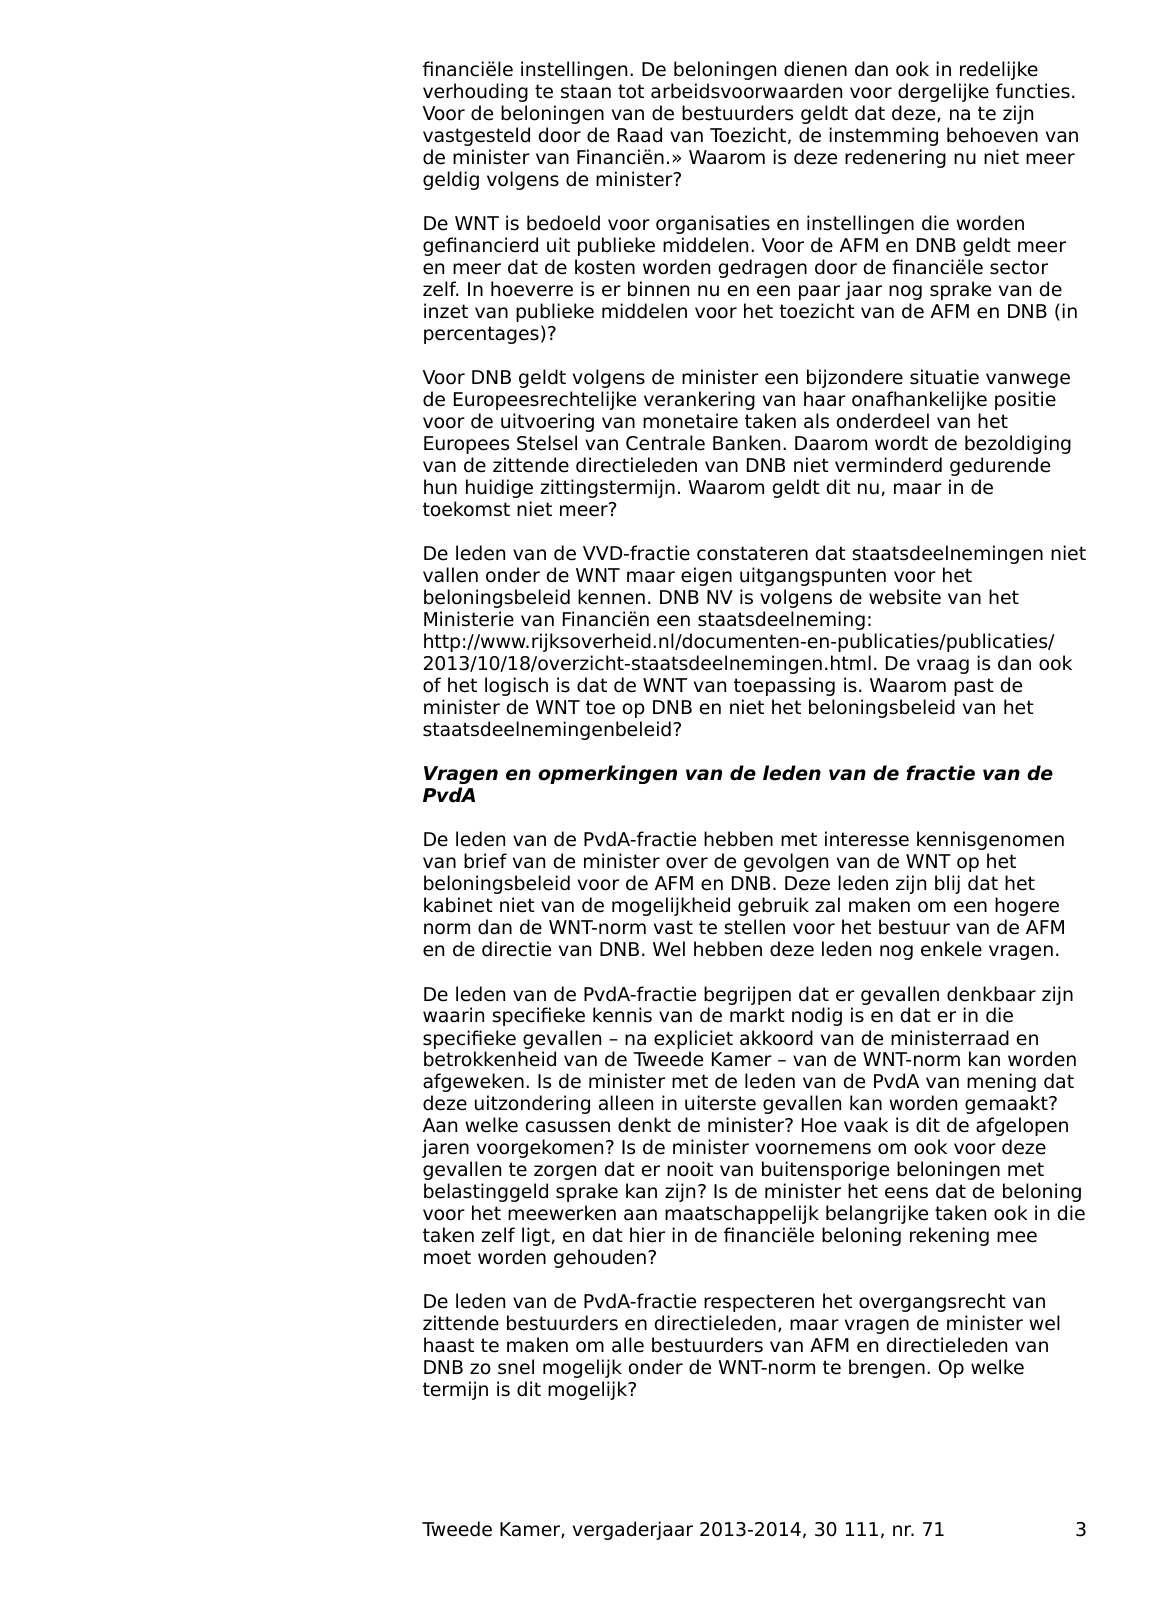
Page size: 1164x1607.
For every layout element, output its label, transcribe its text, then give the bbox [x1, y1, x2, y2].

text De leden van de PvdA-fractie begrijpen dat er gevallen denkbaar zijn waarin specifieke kennis van de markt nodig is en dat er in die specifieke gevallen – na expliciet akkoord van de ministerraad en betrokkenheid van de Tweede Kamer – van de WNT-norm kan worden afgeweken. Is de minister met de leden van de PvdA van mening dat deze uitzondering alleen in uiterste gevallen kan worden gemaakt? Aan welke casussen denkt de minister? Hoe vaak is dit de afgelopen jaren voorgekomen? Is de minister voornemens om ook voor deze gevallen te zorgen dat er nooit van buitensporige beloningen met belastinggeld sprake kan zijn? Is de minister het eens dat de beloning voor het meewerken aan maatschappelijk belangrijke taken ook in die taken zelf ligt, en dat hier in de financiële beloning rekening mee moet worden gehouden? [422, 983, 1087, 1269]
text Voor DNB geldt volgens de minister een bijzondere situatie vanwege de Europeesrechtelijke verankering van haar onafhankelijke positie voor de uitvoering van monetaire taken als onderdeel van het Europees Stelsel van Centrale Banken. Daarom wordt de bezoldiging van de zittende directieleden van DNB niet verminderd gedurende hun huidige zittingstermijn. Waarom geldt dit nu, maar in de toekomst niet meer? [422, 367, 1087, 521]
subtitle Vragen en opmerkingen van de leden van de fractie van de PvdA [422, 763, 1087, 807]
text De leden van de PvdA-fractie respecteren het overgangsrecht van zittende bestuurders en directieleden, maar vragen de minister wel haast te maken om alle bestuurders van AFM en directieleden van DNB zo snel mogelijk onder de WNT-norm te brengen. Op welke termijn is dit mogelijk? [422, 1291, 1087, 1401]
text De leden van de PvdA-fractie hebben met interesse kennisgenomen van brief van de minister over de gevolgen van de WNT op het beloningsbeleid voor de AFM en DNB. Deze leden zijn blij dat het kabinet niet van de mogelijkheid gebruik zal maken om een hogere norm dan de WNT-norm vast te stellen voor het bestuur van de AFM en de directie van DNB. Wel hebben deze leden nog enkele vragen. [422, 829, 1087, 961]
text De WNT is bedoeld voor organisaties en instellingen die worden gefinancierd uit publieke middelen. Voor de AFM en DNB geldt meer en meer dat de kosten worden gedragen door de financiële sector zelf. In hoeverre is er binnen nu en een paar jaar nog sprake van de inzet van publieke middelen voor het toezicht van de AFM en DNB (in percentages)? [422, 213, 1087, 345]
text financiële instellingen. De beloningen dienen dan ook in redelijke verhouding te staan tot arbeidsvoorwaarden voor dergelijke functies. Voor de beloningen van de bestuurders geldt dat deze, na te zijn vastgesteld door de Raad van Toezicht, de instemming behoeven van de minister van Financiën.» Waarom is deze redenering nu niet meer geldig volgens de minister? [422, 59, 1087, 191]
text De leden van de VVD-fractie constateren dat staatsdeelnemingen niet vallen onder de WNT maar eigen uitgangspunten voor het beloningsbeleid kennen. DNB NV is volgens de website van het Ministerie van Financiën een staatsdeelneming: http://www.rijksoverheid.nl/documenten-en-publicaties/publicaties/2013/10/18/overzicht-staatsdeelnemingen.html. De vraag is dan ook of het logisch is dat de WNT van toepassing is. Waarom past de minister de WNT toe op DNB en niet het beloningsbeleid van het staatsdeelnemingenbeleid? [422, 543, 1087, 741]
